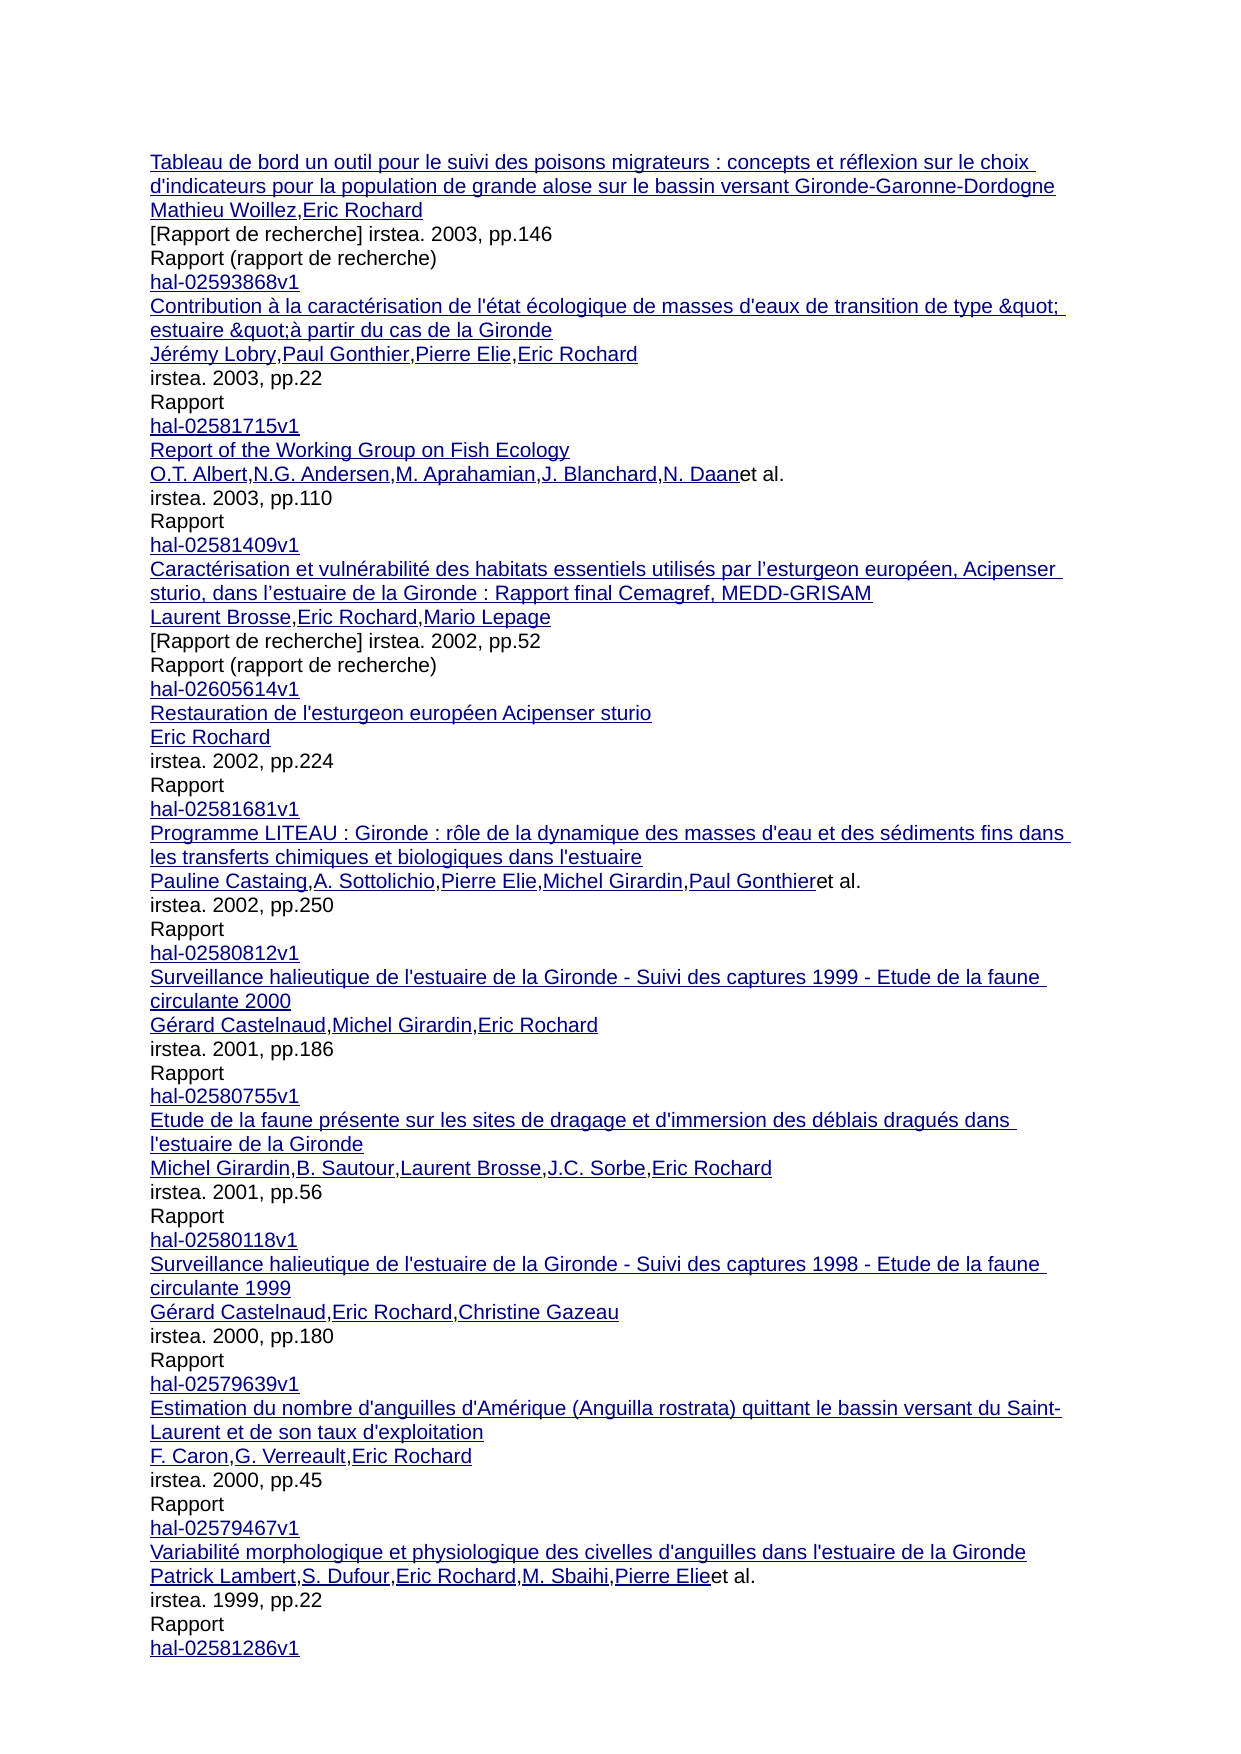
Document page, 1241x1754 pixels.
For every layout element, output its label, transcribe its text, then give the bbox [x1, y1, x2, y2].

table_cell Surveillance halieutique de l'estuaire de la Gironde - Suivi des captures 1999 - Etude de la faune circulante 2000 Gérard Castelnaud,Michel Girardin,Eric Rochard irstea. 2001, pp.186 Rapport hal-02580755v1 [150, 965, 1090, 1108]
table_cell Surveillance halieutique de l'estuaire de la Gironde - Suivi des captures 1998 - Etude de la faune circulante 1999 Gérard Castelnaud,Eric Rochard,Christine Gazeau irstea. 2000, pp.180 Rapport hal-02579639v1 [150, 1252, 1090, 1396]
table_cell Programme LITEAU : Gironde : rôle de la dynamique des masses d'eau et des sédiments fins dans les transferts chimiques et biologiques dans l'estuaire Pauline Castaing,A. Sottolichio,Pierre Elie,Michel Girardin,Paul Gonthieret al. irstea. 2002, pp.250 Rapport hal-02580812v1 [150, 821, 1090, 964]
table_cell Tableau de bord un outil pour le suivi des poisons migrateurs : concepts et réflexion sur le choix d'indicateurs pour la population de grande alose sur le bassin versant Gironde-Garonne-Dordogne Mathieu Woillez,Eric Rochard [Rapport de recherche] irstea. 2003, pp.146 Rapport (rapport de recherche) hal-02593868v1 [150, 150, 1090, 294]
table_cell Report of the Working Group on Fish Ecology O.T. Albert,N.G. Andersen,M. Aprahamian,J. Blanchard,N. Daanet al. irstea. 2003, pp.110 Rapport hal-02581409v1 [150, 438, 1090, 557]
table_cell Restauration de l'esturgeon européen Acipenser sturio Eric Rochard irstea. 2002, pp.224 Rapport hal-02581681v1 [150, 701, 1090, 821]
table_cell Caractérisation et vulnérabilité des habitats essentiels utilisés par l’esturgeon européen, Acipenser sturio, dans l’estuaire de la Gironde : Rapport final Cemagref, MEDD-GRISAM Laurent Brosse,Eric Rochard,Mario Lepage [Rapport de recherche] irstea. 2002, pp.52 Rapport (rapport de recherche) hal-02605614v1 [150, 557, 1090, 701]
table_cell Variabilité morphologique et physiologique des civelles d'anguilles dans l'estuaire de la Gironde Patrick Lambert,S. Dufour,Eric Rochard,M. Sbaihi,Pierre Elieet al. irstea. 1999, pp.22 Rapport hal-02581286v1 [150, 1540, 1090, 1659]
table_cell Estimation du nombre d'anguilles d'Amérique (Anguilla rostrata) quittant le bassin versant du Saint-Laurent et de son taux d'exploitation F. Caron,G. Verreault,Eric Rochard irstea. 2000, pp.45 Rapport hal-02579467v1 [150, 1396, 1090, 1539]
table_cell Contribution à la caractérisation de l'état écologique de masses d'eaux de transition de type &quot; estuaire &quot;à partir du cas de la Gironde Jérémy Lobry,Paul Gonthier,Pierre Elie,Eric Rochard irstea. 2003, pp.22 Rapport hal-02581715v1 [150, 294, 1090, 437]
table_cell Etude de la faune présente sur les sites de dragage et d'immersion des déblais dragués dans l'estuaire de la Gironde Michel Girardin,B. Sautour,Laurent Brosse,J.C. Sorbe,Eric Rochard irstea. 2001, pp.56 Rapport hal-02580118v1 [150, 1108, 1090, 1252]
